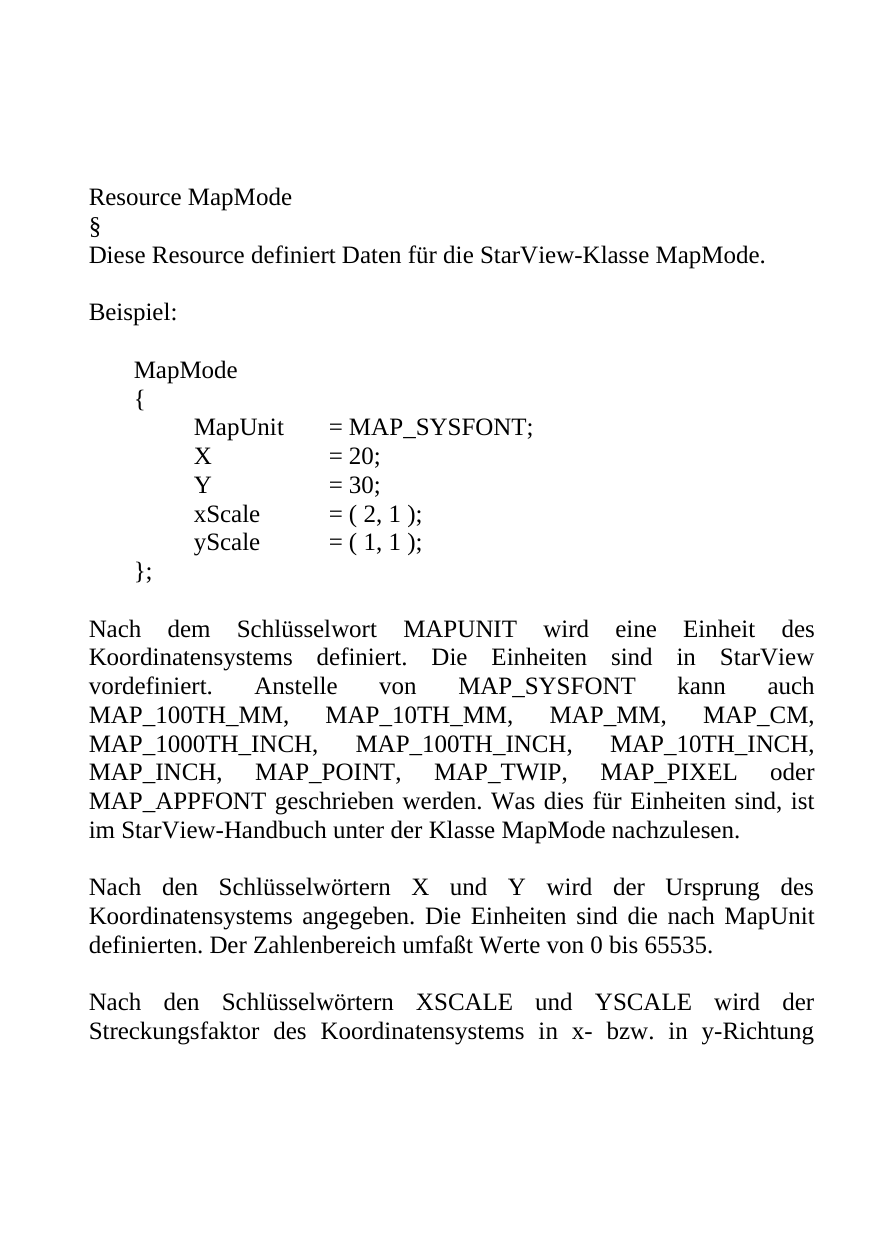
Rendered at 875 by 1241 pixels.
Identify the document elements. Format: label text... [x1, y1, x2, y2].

list X = 20; [88, 441, 815, 470]
text Beispiel: [88, 297, 815, 326]
list xScale = ( 2, 1 ); [88, 499, 815, 527]
list MapUnit = MAP_SYSFONT; [88, 412, 815, 441]
list { [88, 384, 815, 412]
text Diese Resource definiert Daten für die StarView-Klasse MapMode. [88, 240, 815, 269]
text Nach den Schlüsselwörtern XSCALE und YSCALE wird der Streckungsfaktor des Koordinatensystems in x- bzw. in y-Richtung [88, 987, 815, 1045]
text Nach den Schlüsselwörtern X und Y wird der Ursprung des Koordinatensystems angegeben. Die Einheiten sind die nach MapUnit definierten. Der Zahlenbereich umfaßt Werte von 0 bis 65535. [88, 872, 815, 959]
text Resource MapMode [88, 182, 815, 211]
list MapMode [88, 355, 815, 384]
text § [88, 211, 815, 240]
list yScale = ( 1, 1 ); [88, 527, 815, 556]
list Y = 30; [88, 470, 815, 499]
text Nach dem Schlüsselwort MAPUNIT wird eine Einheit des Koordinatensystems definiert. Die Einheiten sind in StarView vordefiniert. Anstelle von MAP_SYSFONT kann auch MAP_100TH_MM, MAP_10TH_MM, MAP_MM, MAP_CM, MAP_1000TH_INCH, MAP_100TH_INCH, MAP_10TH_INCH, MAP_INCH, MAP_POINT, MAP_TWIP, MAP_PIXEL oder MAP_APPFONT geschrieben werden. Was dies für Einheiten sind, ist im StarView-Handbuch unter der Klasse MapMode nachzulesen. [88, 614, 815, 844]
list }; [88, 556, 815, 585]
